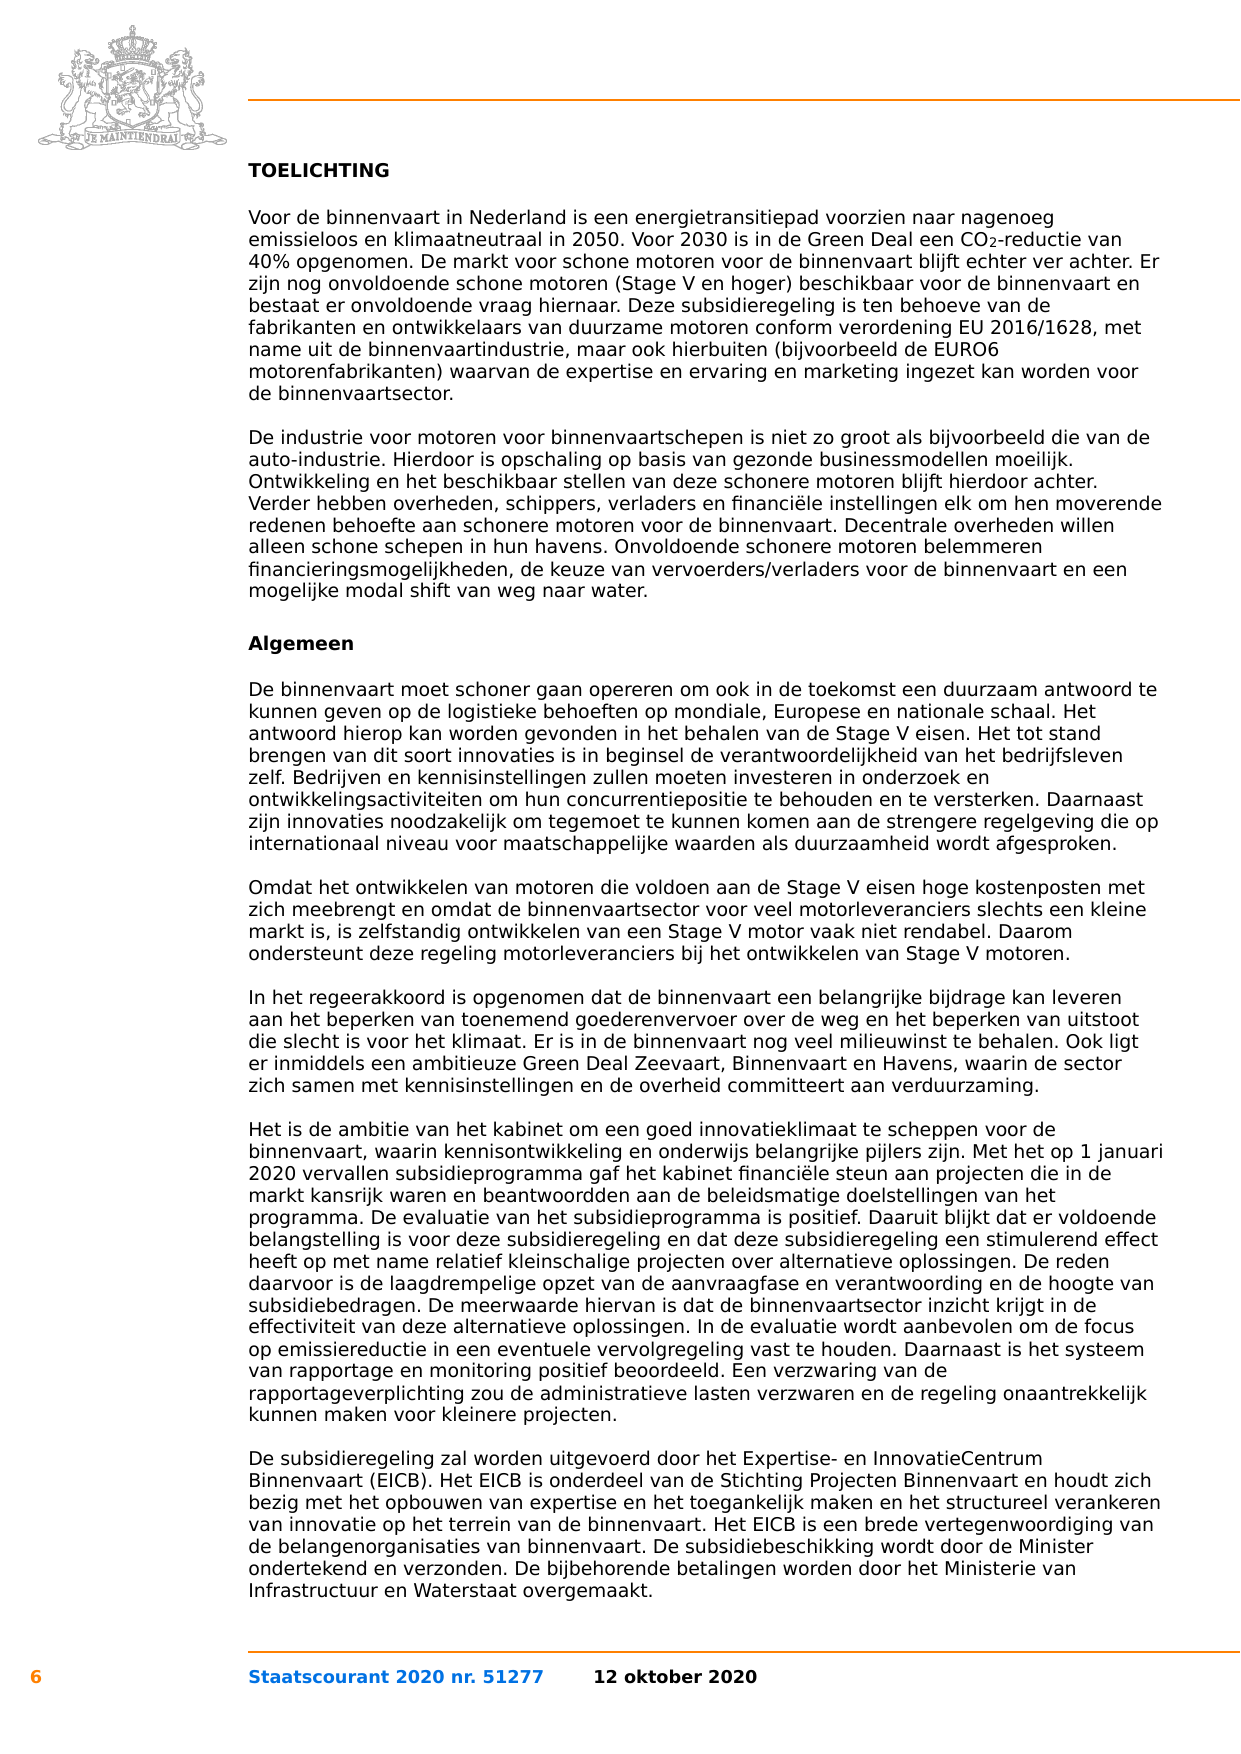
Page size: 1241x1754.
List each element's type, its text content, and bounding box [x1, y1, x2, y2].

text Omdat het ontwikkelen van motoren die voldoen aan de Stage V eisen hoge kostenposten met zich meebrengt en omdat de binnenvaartsector voor veel motorleveranciers slechts een kleine markt is, is zelfstandig ontwikkelen van een Stage V motor vaak niet rendabel. Daarom ondersteunt deze regeling motorleveranciers bij het ontwikkelen van Stage V motoren. [248, 877, 1163, 965]
subtitle TOELICHTING [248, 160, 1163, 182]
text De subsidieregeling zal worden uitgevoerd door het Expertise- en InnovatieCentrum Binnenvaart (EICB). Het EICB is onderdeel van de Stichting Projecten Binnenvaart en houdt zich bezig met het opbouwen van expertise en het toegankelijk maken en het structureel verankeren van innovatie op het terrein van de binnenvaart. Het EICB is een brede vertegenwoordiging van de belangenorganisaties van binnenvaart. De subsidiebeschikking wordt door de Minister ondertekend en verzonden. De bijbehorende betalingen worden door het Ministerie van Infrastructuur en Waterstaat overgemaakt. [248, 1448, 1163, 1602]
text Voor de binnenvaart in Nederland is een energietransitiepad voorzien naar nagenoeg emissieloos en klimaatneutraal in 2050. Voor 2030 is in de Green Deal een CO2-reductie van 40% opgenomen. De markt voor schone motoren voor de binnenvaart blijft echter ver achter. Er zijn nog onvoldoende schone motoren (Stage V en hoger) beschikbaar voor de binnenvaart en bestaat er onvoldoende vraag hiernaar. Deze subsidieregeling is ten behoeve van de fabrikanten en ontwikkelaars van duurzame motoren conform verordening EU 2016/1628, met name uit de binnenvaartindustrie, maar ook hierbuiten (bijvoorbeeld de EURO6 motorenfabrikanten) waarvan de expertise en ervaring en marketing ingezet kan worden voor de binnenvaartsector. [248, 207, 1163, 405]
text In het regeerakkoord is opgenomen dat de binnenvaart een belangrijke bijdrage kan leveren aan het beperken van toenemend goederenvervoer over de weg en het beperken van uitstoot die slecht is voor het klimaat. Er is in de binnenvaart nog veel milieuwinst te behalen. Ook ligt er inmiddels een ambitieuze Green Deal Zeevaart, Binnenvaart en Havens, waarin de sector zich samen met kennisinstellingen en de overheid committeert aan verduurzaming. [248, 987, 1163, 1097]
text De binnenvaart moet schoner gaan opereren om ook in de toekomst een duurzaam antwoord te kunnen geven op de logistieke behoeften op mondiale, Europese en nationale schaal. Het antwoord hierop kan worden gevonden in het behalen van de Stage V eisen. Het tot stand brengen van dit soort innovaties is in beginsel de verantwoordelijkheid van het bedrijfsleven zelf. Bedrijven en kennisinstellingen zullen moeten investeren in onderzoek en ontwikkelingsactiviteiten om hun concurrentiepositie te behouden en te versterken. Daarnaast zijn innovaties noodzakelijk om tegemoet te kunnen komen aan de strengere regelgeving die op internationaal niveau voor maatschappelijke waarden als duurzaamheid wordt afgesproken. [248, 679, 1163, 855]
subtitle Algemeen [248, 632, 1163, 654]
picture [38, 25, 227, 150]
text Het is de ambitie van het kabinet om een goed innovatieklimaat te scheppen voor de binnenvaart, waarin kennisontwikkeling en onderwijs belangrijke pijlers zijn. Met het op 1 januari 2020 vervallen subsidieprogramma gaf het kabinet financiële steun aan projecten die in de markt kansrijk waren en beantwoordden aan de beleidsmatige doelstellingen van het programma. De evaluatie van het subsidieprogramma is positief. Daaruit blijkt dat er voldoende belangstelling is voor deze subsidieregeling en dat deze subsidieregeling een stimulerend effect heeft op met name relatief kleinschalige projecten over alternatieve oplossingen. De reden daarvoor is de laagdrempelige opzet van de aanvraagfase en verantwoording en de hoogte van subsidiebedragen. De meerwaarde hiervan is dat de binnenvaartsector inzicht krijgt in de effectiviteit van deze alternatieve oplossingen. In de evaluatie wordt aanbevolen om de focus op emissiereductie in een eventuele vervolgregeling vast te houden. Daarnaast is het systeem van rapportage en monitoring positief beoordeeld. Een verzwaring van de rapportageverplichting zou de administratieve lasten verzwaren en de regeling onaantrekkelijk kunnen maken voor kleinere projecten. [248, 1119, 1163, 1426]
text De industrie voor motoren voor binnenvaartschepen is niet zo groot als bijvoorbeeld die van de auto-industrie. Hierdoor is opschaling op basis van gezonde businessmodellen moeilijk. Ontwikkeling en het beschikbaar stellen van deze schonere motoren blijft hierdoor achter. Verder hebben overheden, schippers, verladers en financiële instellingen elk om hen moverende redenen behoefte aan schonere motoren voor de binnenvaart. Decentrale overheden willen alleen schone schepen in hun havens. Onvoldoende schonere motoren belemmeren financieringsmogelijkheden, de keuze van vervoerders/verladers voor de binnenvaart en een mogelijke modal shift van weg naar water. [248, 427, 1163, 602]
